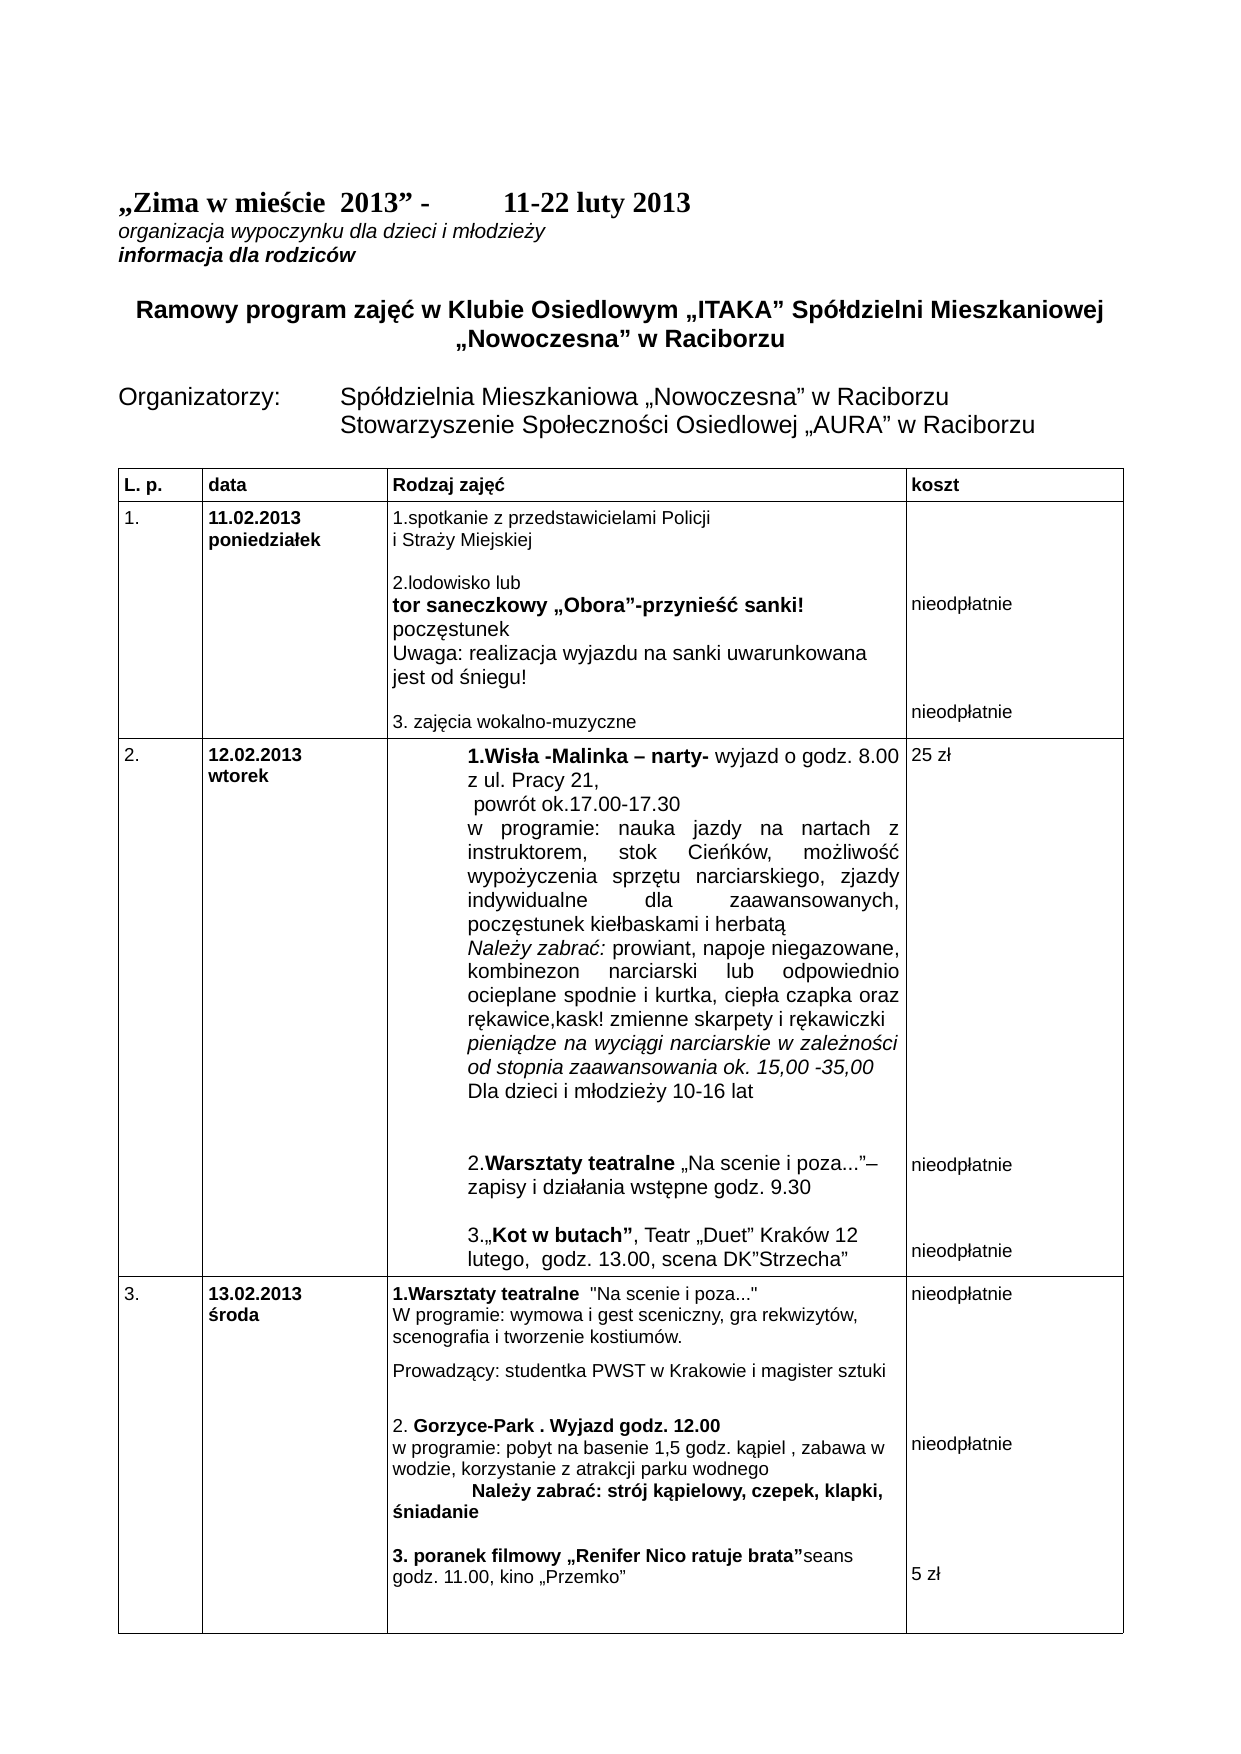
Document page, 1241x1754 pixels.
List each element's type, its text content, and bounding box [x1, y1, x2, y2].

table_cell 12.02.2013 wtorek [203, 739, 387, 1276]
text Organizatorzy: Spółdzielnia Mieszkaniowa „Nowoczesna” w Raciborzu [118, 382, 1122, 410]
table_cell nieodpłatnie nieodpłatnie 5 zł [907, 1277, 1123, 1633]
text Stowarzyszenie Społeczności Osiedlowej „AURA” w Raciborzu [118, 410, 1122, 439]
table_cell 1.Warsztaty teatralne "Na scenie i poza..." W programie: wymowa i gest sceniczny, gra rekwizytów, scenografia i tworzenie kostiumów. Prowadzący: studentka PWST w Krakowie i magister sztuki 2. Gorzyce-Park . Wyjazd godz. 12.00 w programie: pobyt na basenie 1,5 godz. kąpiel , zabawa w wodzie, korzystanie z atrakcji parku wodnego Należy zabrać: strój kąpielowy, czepek, klapki, śniadanie 3. poranek filmowy „Renifer Nico ratuje brata”seans godz. 11.00, kino „Przemko” [388, 1277, 906, 1633]
text Ramowy program zajęć w Klubie Osiedlowym „ITAKA” Spółdzielni Mieszkaniowej „Nowoczesna” w Raciborzu [118, 295, 1122, 353]
table_cell nieodpłatnie nieodpłatnie [907, 502, 1123, 738]
table_header Rodzaj zajęć [388, 469, 906, 501]
table_cell 25 zł nieodpłatnie nieodpłatnie [907, 739, 1123, 1276]
table_header L. p. [119, 469, 202, 501]
table_header koszt [907, 469, 1123, 501]
text organizacja wypoczynku dla dzieci i młodzieży [118, 219, 1122, 243]
table_cell 13.02.2013 środa [203, 1277, 387, 1633]
text „Zima w mieście 2013” - 11-22 luty 2013 [118, 185, 1122, 219]
table_cell 1. [119, 502, 202, 738]
table_cell 1.Wisła -Malinka – narty- wyjazd o godz. 8.00 z ul. Pracy 21, powrót ok.17.00-17.30 w programie: nauka jazdy na nartach z instruktorem, stok Cieńków, możliwość wypożyczenia sprzętu narciarskiego, zjazdy indywidualne dla zaawansowanych, poczęstunek kiełbaskami i herbatą Należy zabrać: prowiant, napoje niegazowane, kombinezon narciarski lub odpowiednio ocieplane spodnie i kurtka, ciepła czapka oraz rękawice,kask! zmienne skarpety i rękawiczki pieniądze na wyciągi narciarskie w zależności od stopnia zaawansowania ok. 15,00 -35,00 Dla dzieci i młodzieży 10-16 lat 2.Warsztaty teatralne „Na scenie i poza...”– zapisy i działania wstępne godz. 9.30 3.„Kot w butach”, Teatr „Duet” Kraków 12 lutego, godz. 13.00, scena DK”Strzecha” [388, 739, 906, 1276]
table_cell 11.02.2013 poniedziałek [203, 502, 387, 738]
table_cell 3. [119, 1277, 202, 1633]
text informacja dla rodziców [118, 243, 1122, 267]
table_cell 2. [119, 739, 202, 1276]
table_cell 1.spotkanie z przedstawicielami Policji i Straży Miejskiej 2.lodowisko lub tor saneczkowy „Obora”-przynieść sanki! poczęstunek Uwaga: realizacja wyjazdu na sanki uwarunkowana jest od śniegu! 3. zajęcia wokalno-muzyczne [388, 502, 906, 738]
table_header data [203, 469, 387, 501]
